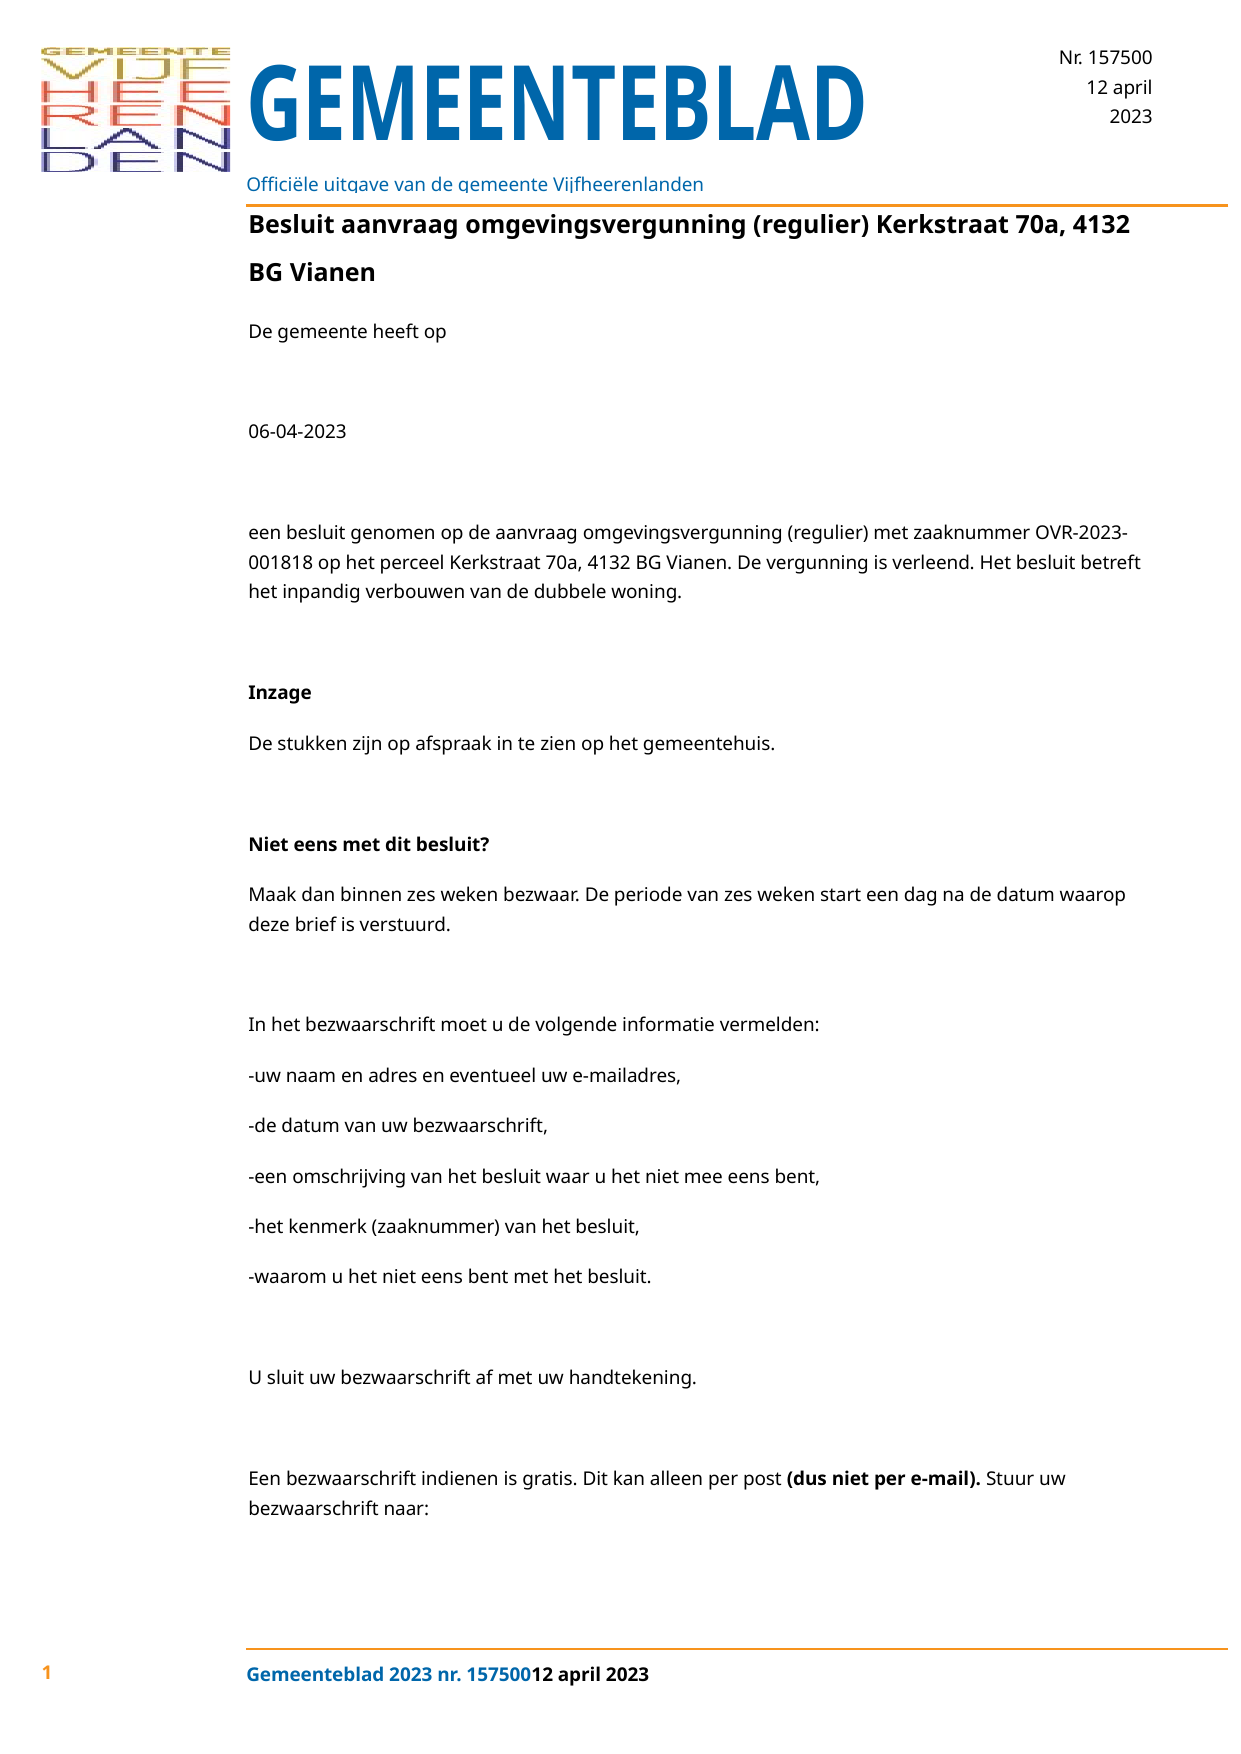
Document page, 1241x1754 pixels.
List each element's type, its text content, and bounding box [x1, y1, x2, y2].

text U sluit uw bezwaarschrift af met uw handtekening. [248, 1364, 1152, 1390]
text -het kenmerk (zaaknummer) van het besluit, [248, 1213, 1152, 1239]
text Maak dan binnen zes weken bezwaar. De periode van zes weken start een dag na de datum waarop deze brief is verstuurd. [248, 881, 1152, 937]
text De gemeente heeft op [248, 318, 1152, 344]
text In het bezwaarschrift moet u de volgende informatie vermelden: [248, 1012, 1152, 1037]
text Inzage [248, 679, 1152, 705]
text Besluit aanvraag omgevingsvergunning (regulier) Kerkstraat 70a, 4132 BG Vianen [248, 207, 1152, 288]
picture [41, 47, 231, 172]
text -de datum van uw bezwaarschrift, [248, 1112, 1152, 1138]
text -een omschrijving van het besluit waar u het niet mee eens bent, [248, 1163, 1152, 1189]
text De stukken zijn op afspraak in te zien op het gemeentehuis. [248, 730, 1152, 756]
text Niet eens met dit besluit? [248, 831, 1152, 857]
text -uw naam en adres en eventueel uw e-mailadres, [248, 1062, 1152, 1088]
text -waarom u het niet eens bent met het besluit. [248, 1264, 1152, 1289]
text 06-04-2023 [248, 419, 1152, 444]
text een besluit genomen op de aanvraag omgevingsvergunning (regulier) met zaaknummer OVR-2023-001818 op het perceel Kerkstraat 70a, 4132 BG Vianen. De vergunning is verleend. Het besluit betreft het inpandig verbouwen van de dubbele woning. [248, 519, 1152, 604]
text Een bezwaarschrift indienen is gratis. Dit kan alleen per post (dus niet per e-mail). Stuur uw bezwaarschrift naar: [248, 1465, 1152, 1521]
